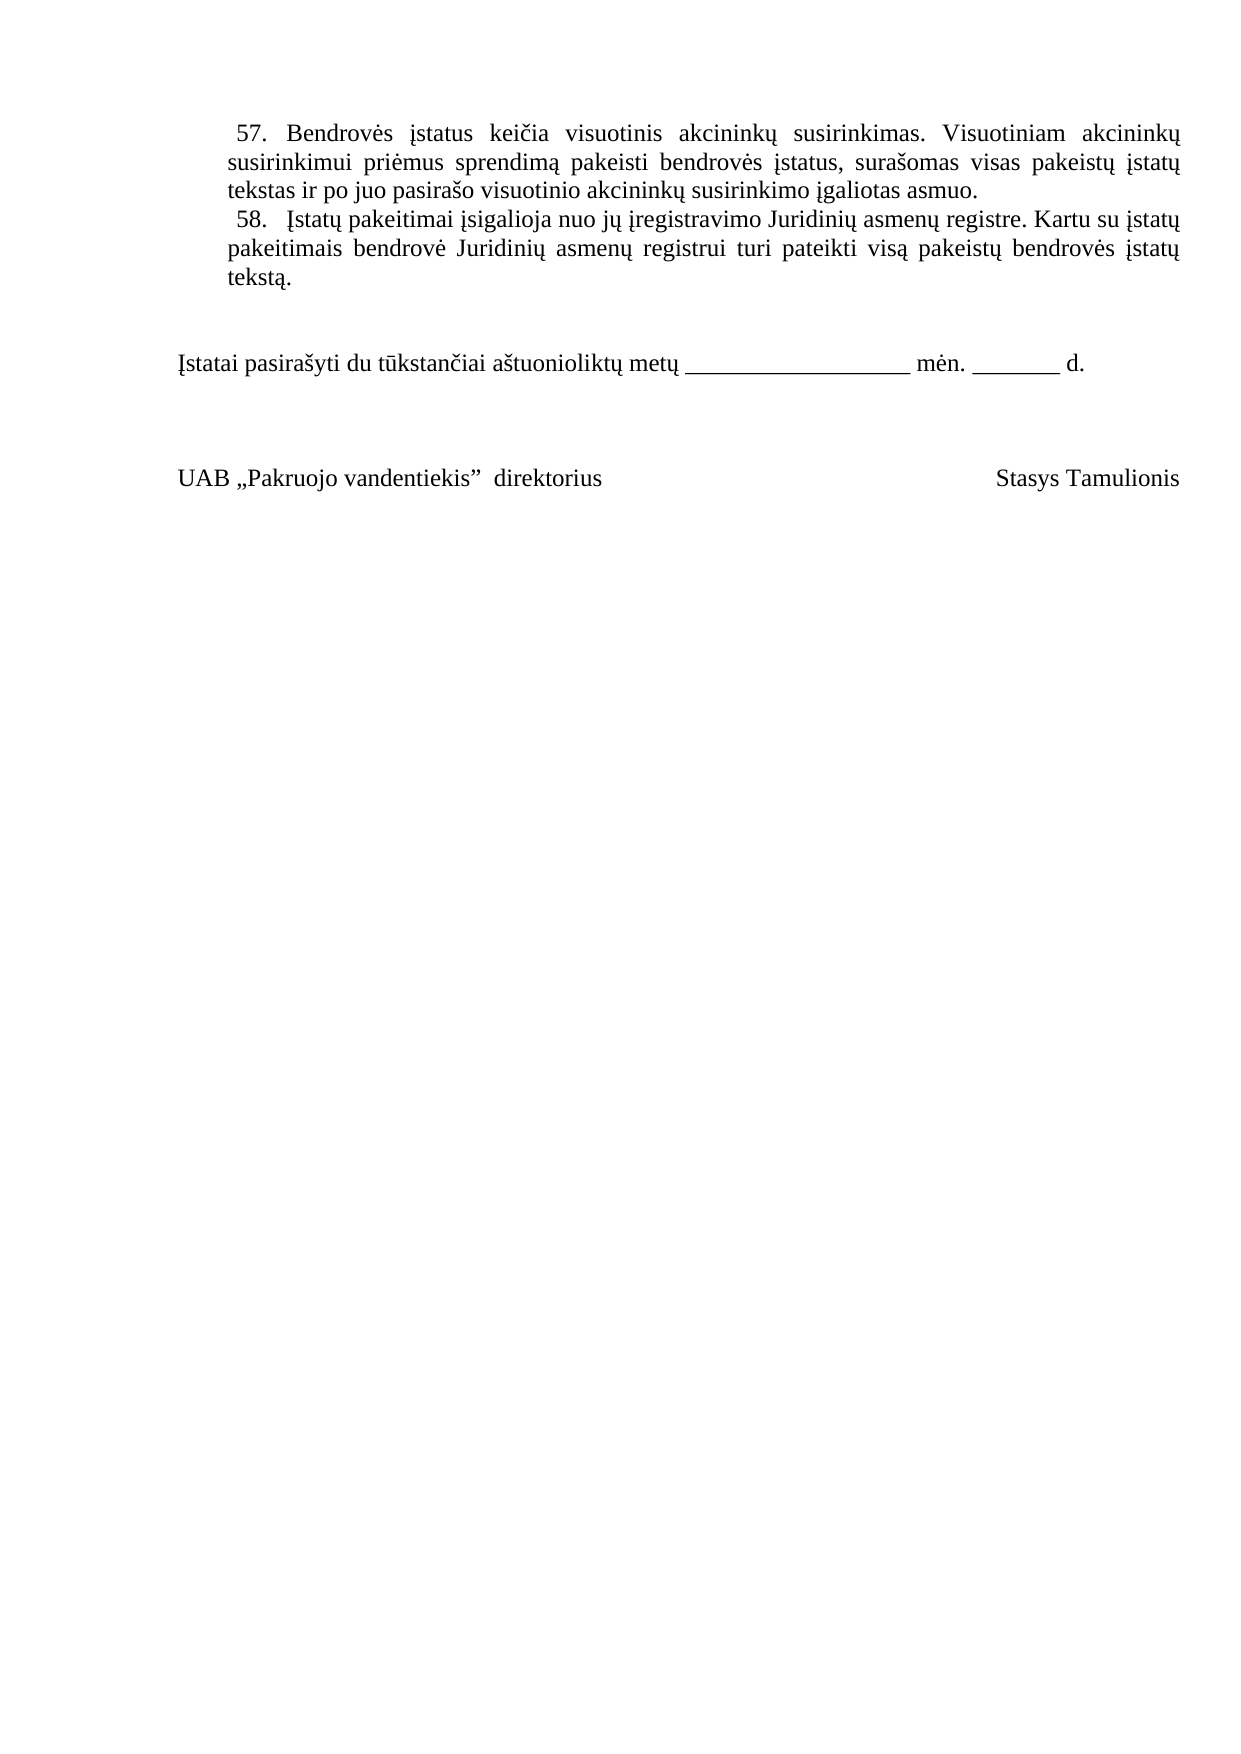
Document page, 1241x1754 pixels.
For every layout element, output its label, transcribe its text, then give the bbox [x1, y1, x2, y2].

text UAB „Pakruojo vandentiekis” direktorius Stasys Tamulionis [177, 463, 1181, 492]
text Įstatai pasirašyti du tūkstančiai aštuonioliktų metų __________________ mėn. _______ d. [177, 348, 1181, 377]
list Įstatų pakeitimai įsigalioja nuo jų įregistravimo Juridinių asmenų registre. Kartu su įstatų pakeitimais bendrovė Juridinių asmenų registrui turi pateikti visą pakeistų bendrovės įstatų tekstą. [177, 204, 1181, 291]
list Bendrovės įstatus keičia visuotinis akcininkų susirinkimas. Visuotiniam akcininkų susirinkimui priėmus sprendimą pakeisti bendrovės įstatus, surašomas visas pakeistų įstatų tekstas ir po juo pasirašo visuotinio akcininkų susirinkimo įgaliotas asmuo. [177, 118, 1181, 204]
